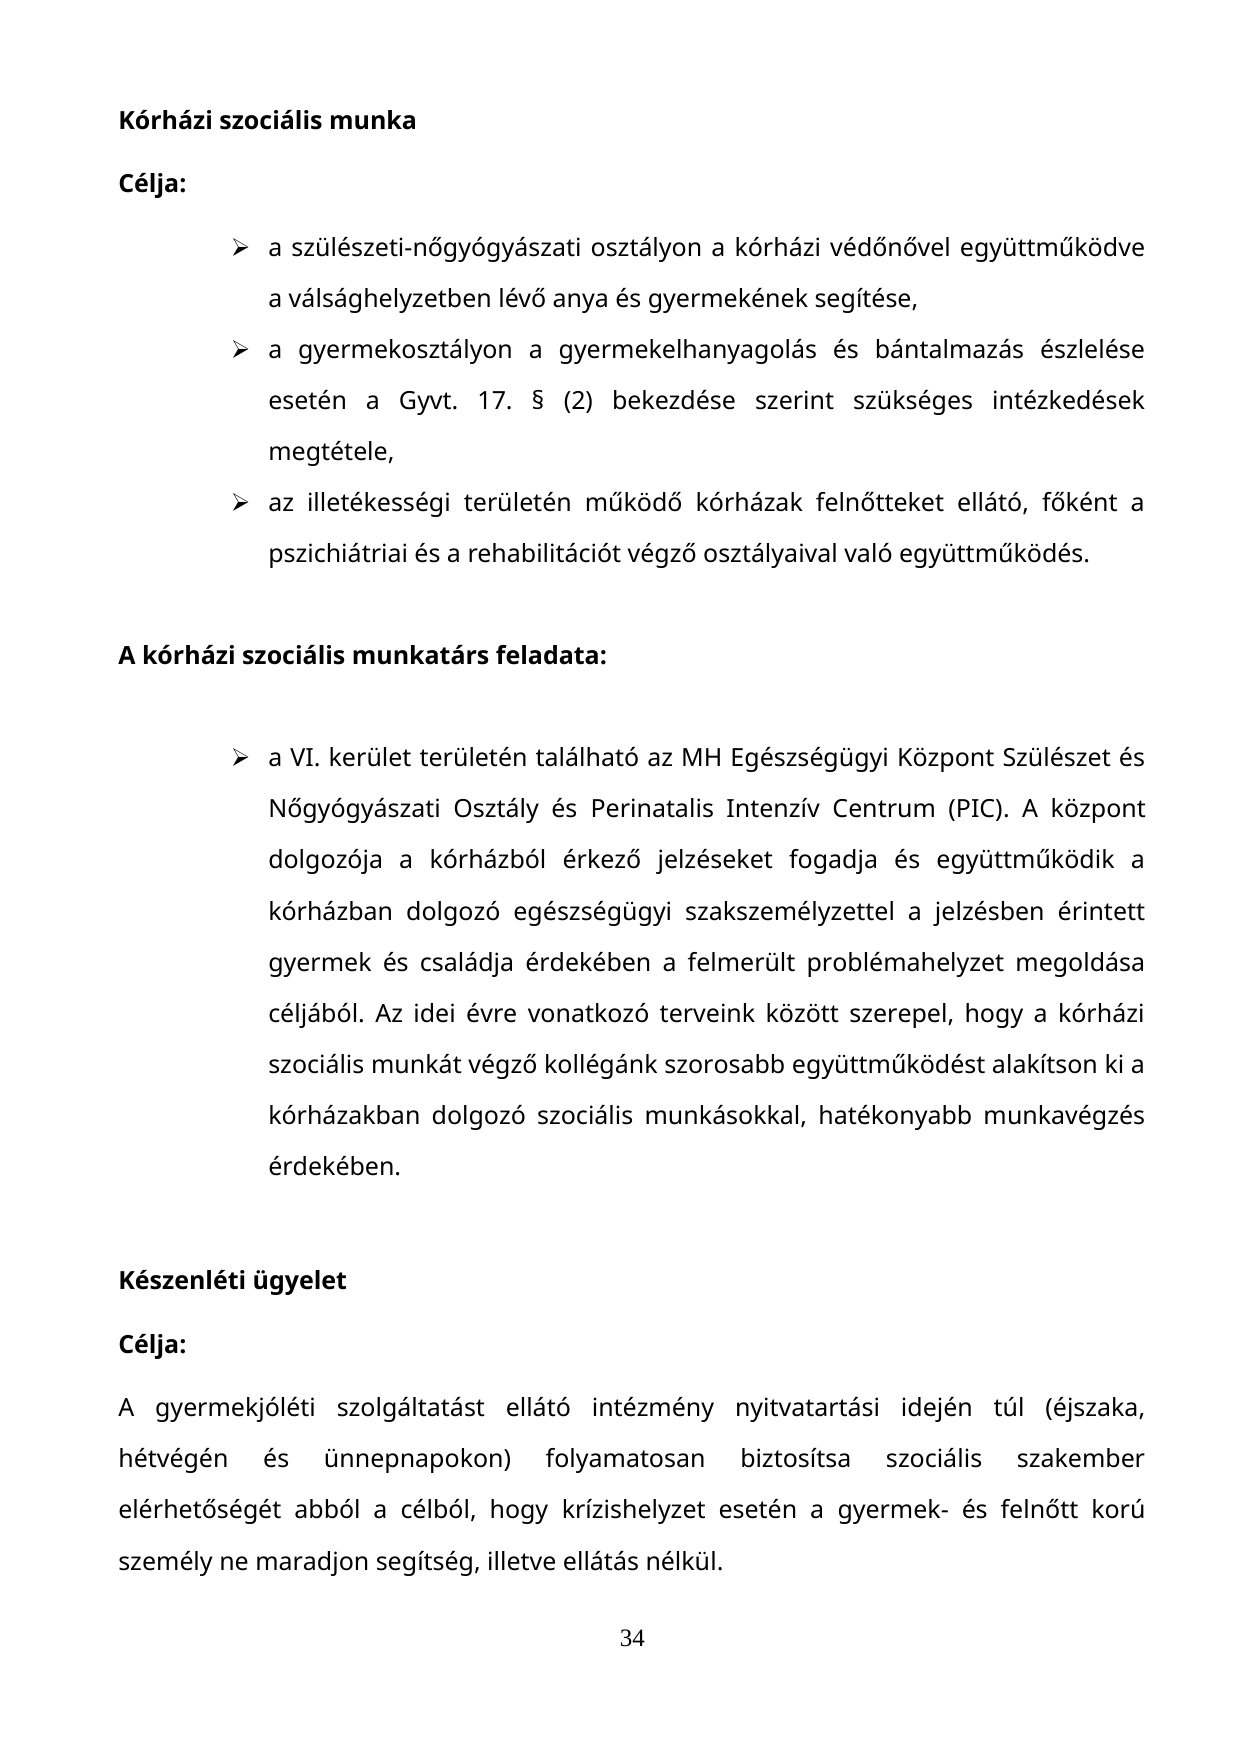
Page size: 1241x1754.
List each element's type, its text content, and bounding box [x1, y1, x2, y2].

list a gyermekosztályon a gyermekelhanyagolás és bántalmazás észlelése esetén a Gyvt. 17. § (2) bekezdése szerint szükséges intézkedések megtétele, [231, 332, 1146, 468]
text Célja: [118, 166, 1146, 200]
text Készenléti ügyelet [118, 1263, 1146, 1297]
list az illetékességi területén működő kórházak felnőtteket ellátó, főként a pszichiátriai és a rehabilitációt végző osztályaival való együttműködés. [231, 485, 1146, 570]
text A gyermekjóléti szolgáltatást ellátó intézmény nyitvatartási idején túl (éjszaka, hétvégén és ünnepnapokon) folyamatosan biztosítsa szociális szakember elérhetőségét abból a célból, hogy krízishelyzet esetén a gyermek- és felnőtt korú személy ne maradjon segítség, illetve ellátás nélkül. [118, 1390, 1146, 1577]
list a szülészeti-nőgyógyászati osztályon a kórházi védőnővel együttműködve a válsághelyzetben lévő anya és gyermekének segítése, [231, 229, 1146, 315]
text Kórházi szociális munka [118, 102, 1146, 137]
text A kórházi szociális munkatárs feladata: [118, 638, 1146, 672]
list a VI. kerület területén található az MH Egészségügyi Központ Szülészet és Nőgyógyászati Osztály és Perinatalis Intenzív Centrum (PIC). A központ dolgozója a kórházból érkező jelzéseket fogadja és együttműködik a kórházban dolgozó egészségügyi szakszemélyzettel a jelzésben érintett gyermek és családja érdekében a felmerült problémahelyzet megoldása céljából. Az idei évre vonatkozó terveink között szerepel, hogy a kórházi szociális munkát végző kollégánk szorosabb együttműködést alakítson ki a kórházakban dolgozó szociális munkásokkal, hatékonyabb munkavégzés érdekében. [231, 740, 1146, 1182]
text Célja: [118, 1326, 1146, 1361]
